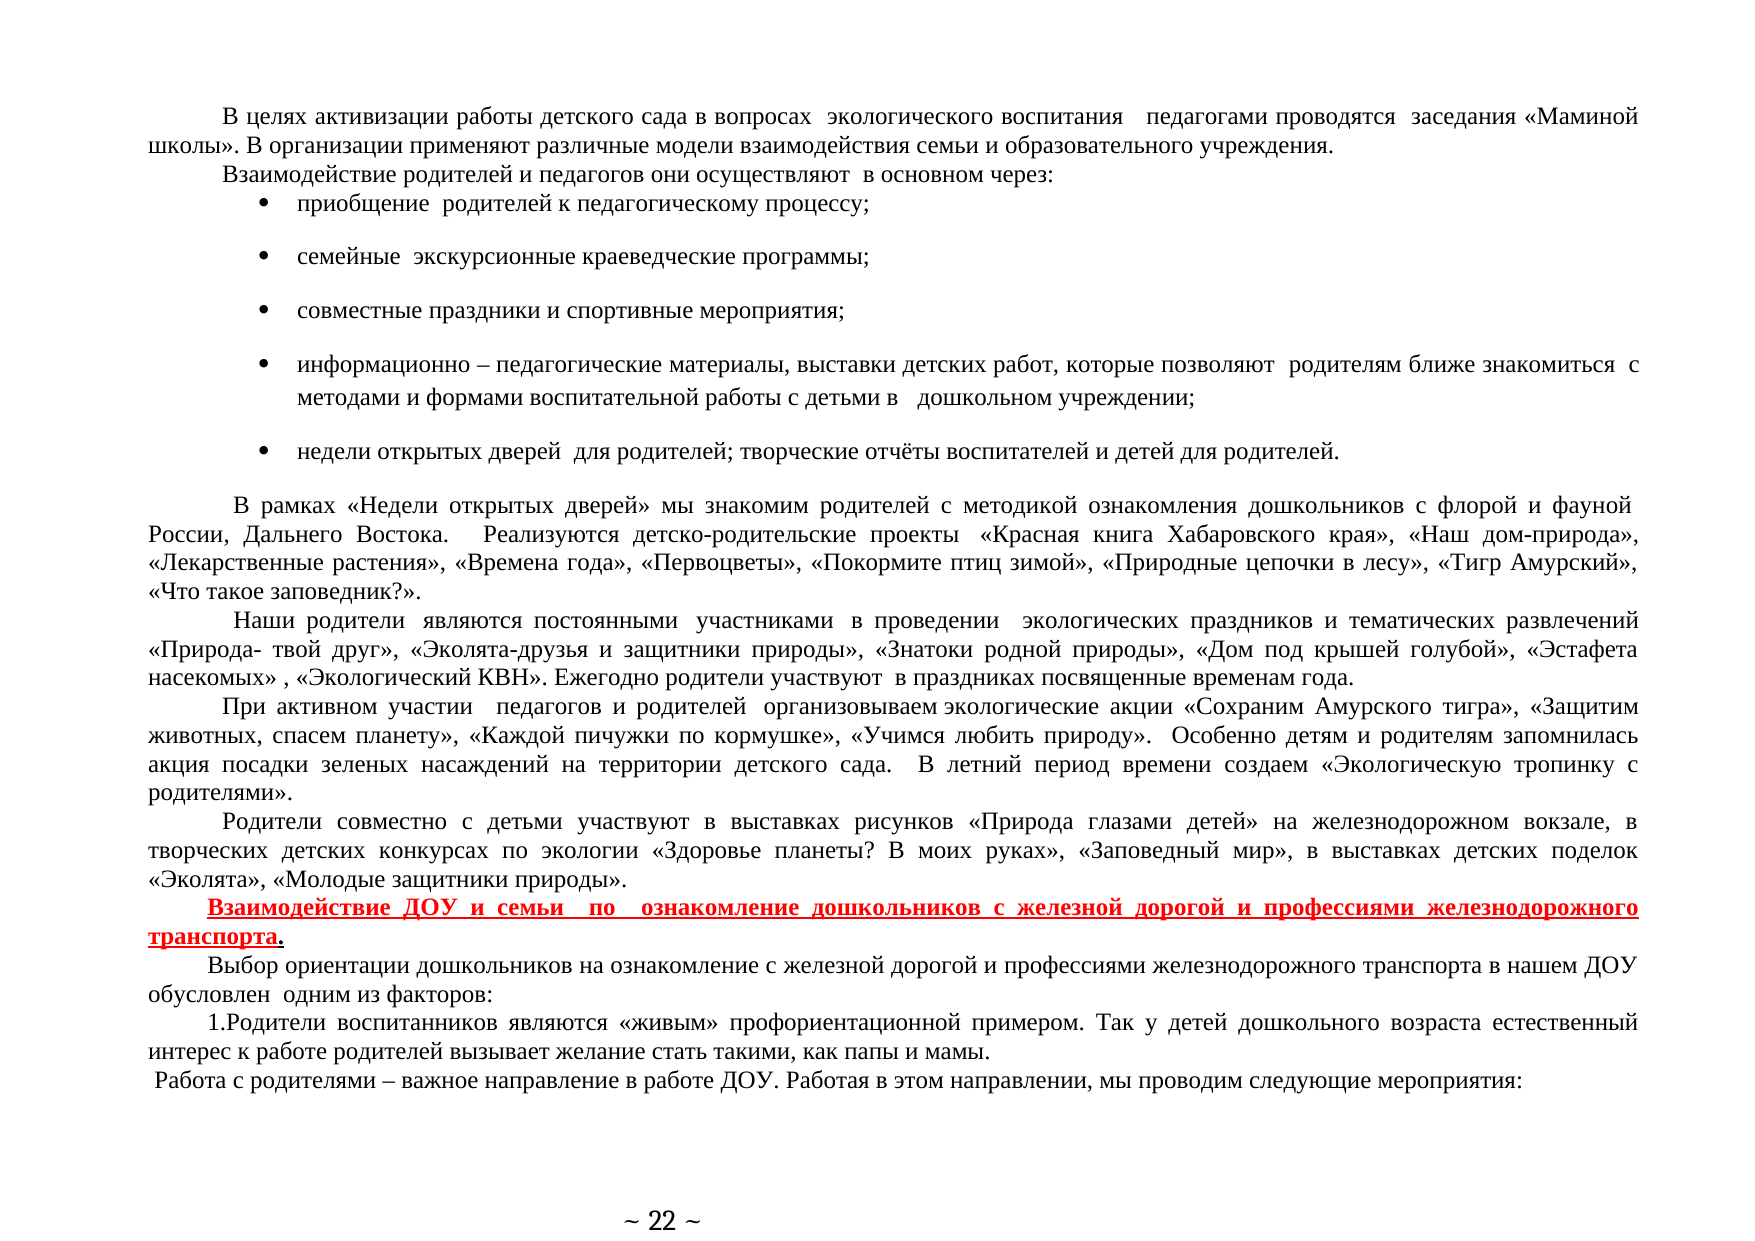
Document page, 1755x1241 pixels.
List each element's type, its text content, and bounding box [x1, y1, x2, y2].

list семейные экскурсионные краеведческие программы; [259, 241, 1639, 270]
text Работа с родителями – важное направление в работе ДОУ. Работая в этом направлении, мы проводим следующие мероприятия: [148, 1065, 1639, 1094]
list информационно – педагогические материалы, выставки детских работ, которые позволяют родителям ближе знакомиться с методами и формами воспитательной работы с детьми в дошкольном учреждении; [259, 349, 1639, 411]
text В рамках «Недели открытых дверей» мы знакомим родителей с методикой ознакомления дошкольников с флорой и фауной России, Дальнего Востока. Реализуются детско-родительские проекты «Красная книга Хабаровского края», «Наш дом-природа», «Лекарственные растения», «Времена года», «Первоцветы», «Покормите птиц зимой», «Природные цепочки в лесу», «Тигр Амурский», «Что такое заповедник?». [148, 490, 1639, 605]
text Выбор ориентации дошкольников на ознакомление с железной дорогой и профессиями железнодорожного транспорта в нашем ДОУ обусловлен одним из факторов: [148, 950, 1639, 1007]
list приобщение родителей к педагогическому процессу; [259, 188, 1639, 216]
text Взаимодействие ДОУ и семьи по ознакомление дошкольников с железной дорогой и профессиями железнодорожного транспорта. [148, 892, 1639, 950]
list совместные праздники и спортивные мероприятия; [259, 295, 1639, 324]
list недели открытых дверей для родителей; творческие отчёты воспитателей и детей для родителей. [259, 436, 1639, 465]
text В целях активизации работы детского сада в вопросах экологического воспитания педагогами проводятся заседания «Маминой школы». В организации применяют различные модели взаимодействия семьи и образовательного учреждения. [148, 101, 1639, 159]
text При активном участии педагогов и родителей организовываем экологические акции «Сохраним Амурского тигра», «Защитим животных, спасем планету», «Каждой пичужки по кормушке», «Учимся любить природу». Особенно детям и родителям запомнилась акция посадки зеленых насаждений на территории детского сада. В летний период времени создаем «Экологическую тропинку с родителями». [148, 691, 1639, 806]
text Родители совместно с детьми участвуют в выставках рисунков «Природа глазами детей» на железнодорожном вокзале, в творческих детских конкурсах по экологии «Здоровье планеты? В моих руках», «Заповедный мир», в выставках детских поделок «Эколята», «Молодые защитники природы». [148, 806, 1639, 892]
text 1.Родители воспитанников являются «живым» профориентационной примером. Так у детей дошкольного возраста естественный интерес к работе родителей вызывает желание стать такими, как папы и мамы. [148, 1007, 1639, 1065]
text Взаимодействие родителей и педагогов они осуществляют в основном через: [148, 159, 1639, 188]
text Наши родители являются постоянными участниками в проведении экологических праздников и тематических развлечений «Природа- твой друг», «Эколята-друзья и защитники природы», «Знатоки родной природы», «Дом под крышей голубой», «Эстафета насекомых» , «Экологический КВН». Ежегодно родители участвуют в праздниках посвященные временам года. [148, 605, 1639, 691]
